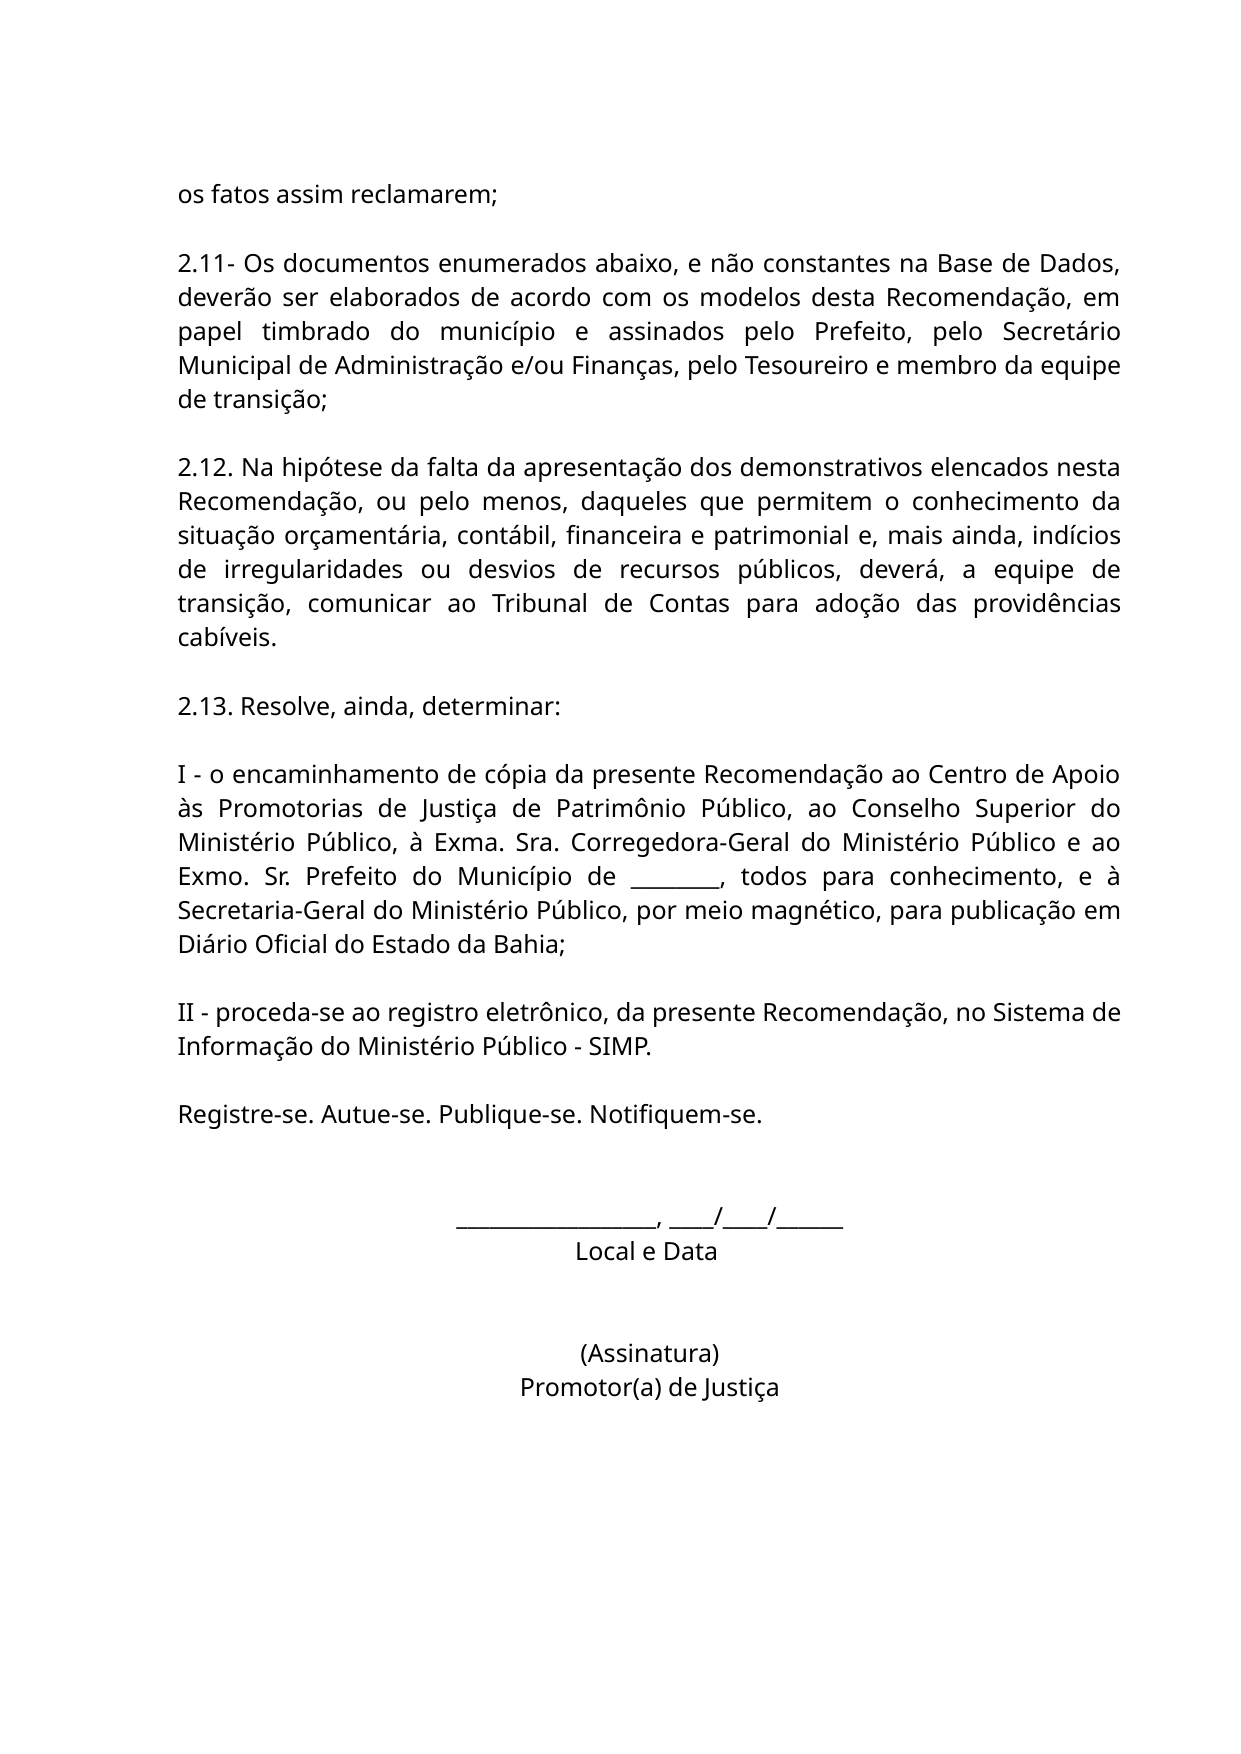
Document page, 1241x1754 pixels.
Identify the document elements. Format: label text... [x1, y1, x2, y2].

text __________________, ____/____/______ [177, 1199, 1122, 1233]
text I - o encaminhamento de cópia da presente Recomendação ao Centro de Apoio às Promotorias de Justiça de Patrimônio Público, ao Conselho Superior do Ministério Público, à Exma. Sra. Corregedora-Geral do Ministério Público e ao Exmo. Sr. Prefeito do Município de ________, todos para conhecimento, e à Secretaria-Geral do Ministério Público, por meio magnético, para publicação em Diário Oficial do Estado da Bahia; [177, 756, 1122, 961]
text (Assinatura) [177, 1335, 1122, 1369]
text 2.11- Os documentos enumerados abaixo, e não constantes na Base de Dados, deverão ser elaborados de acordo com os modelos desta Recomendação, em papel timbrado do município e assinados pelo Prefeito, pelo Secretário Municipal de Administração e/ou Finanças, pelo Tesoureiro e membro da equipe de transição; [177, 245, 1122, 416]
text 2.13. Resolve, ainda, determinar: [177, 688, 1122, 722]
text os fatos assim reclamarem; [177, 177, 1122, 211]
text Promotor(a) de Justiça [177, 1369, 1122, 1403]
text Local e Data [177, 1233, 1122, 1267]
text II - proceda-se ao registro eletrônico, da presente Recomendação, no Sistema de Informação do Ministério Público - SIMP. [177, 995, 1122, 1063]
text Registre-se. Autue-se. Publique-se. Notifiquem-se. [177, 1097, 1122, 1131]
text 2.12. Na hipótese da falta da apresentação dos demonstrativos elencados nesta Recomendação, ou pelo menos, daqueles que permitem o conhecimento da situação orçamentária, contábil, financeira e patrimonial e, mais ainda, indícios de irregularidades ou desvios de recursos públicos, deverá, a equipe de transição, comunicar ao Tribunal de Contas para adoção das providências cabíveis. [177, 450, 1122, 654]
